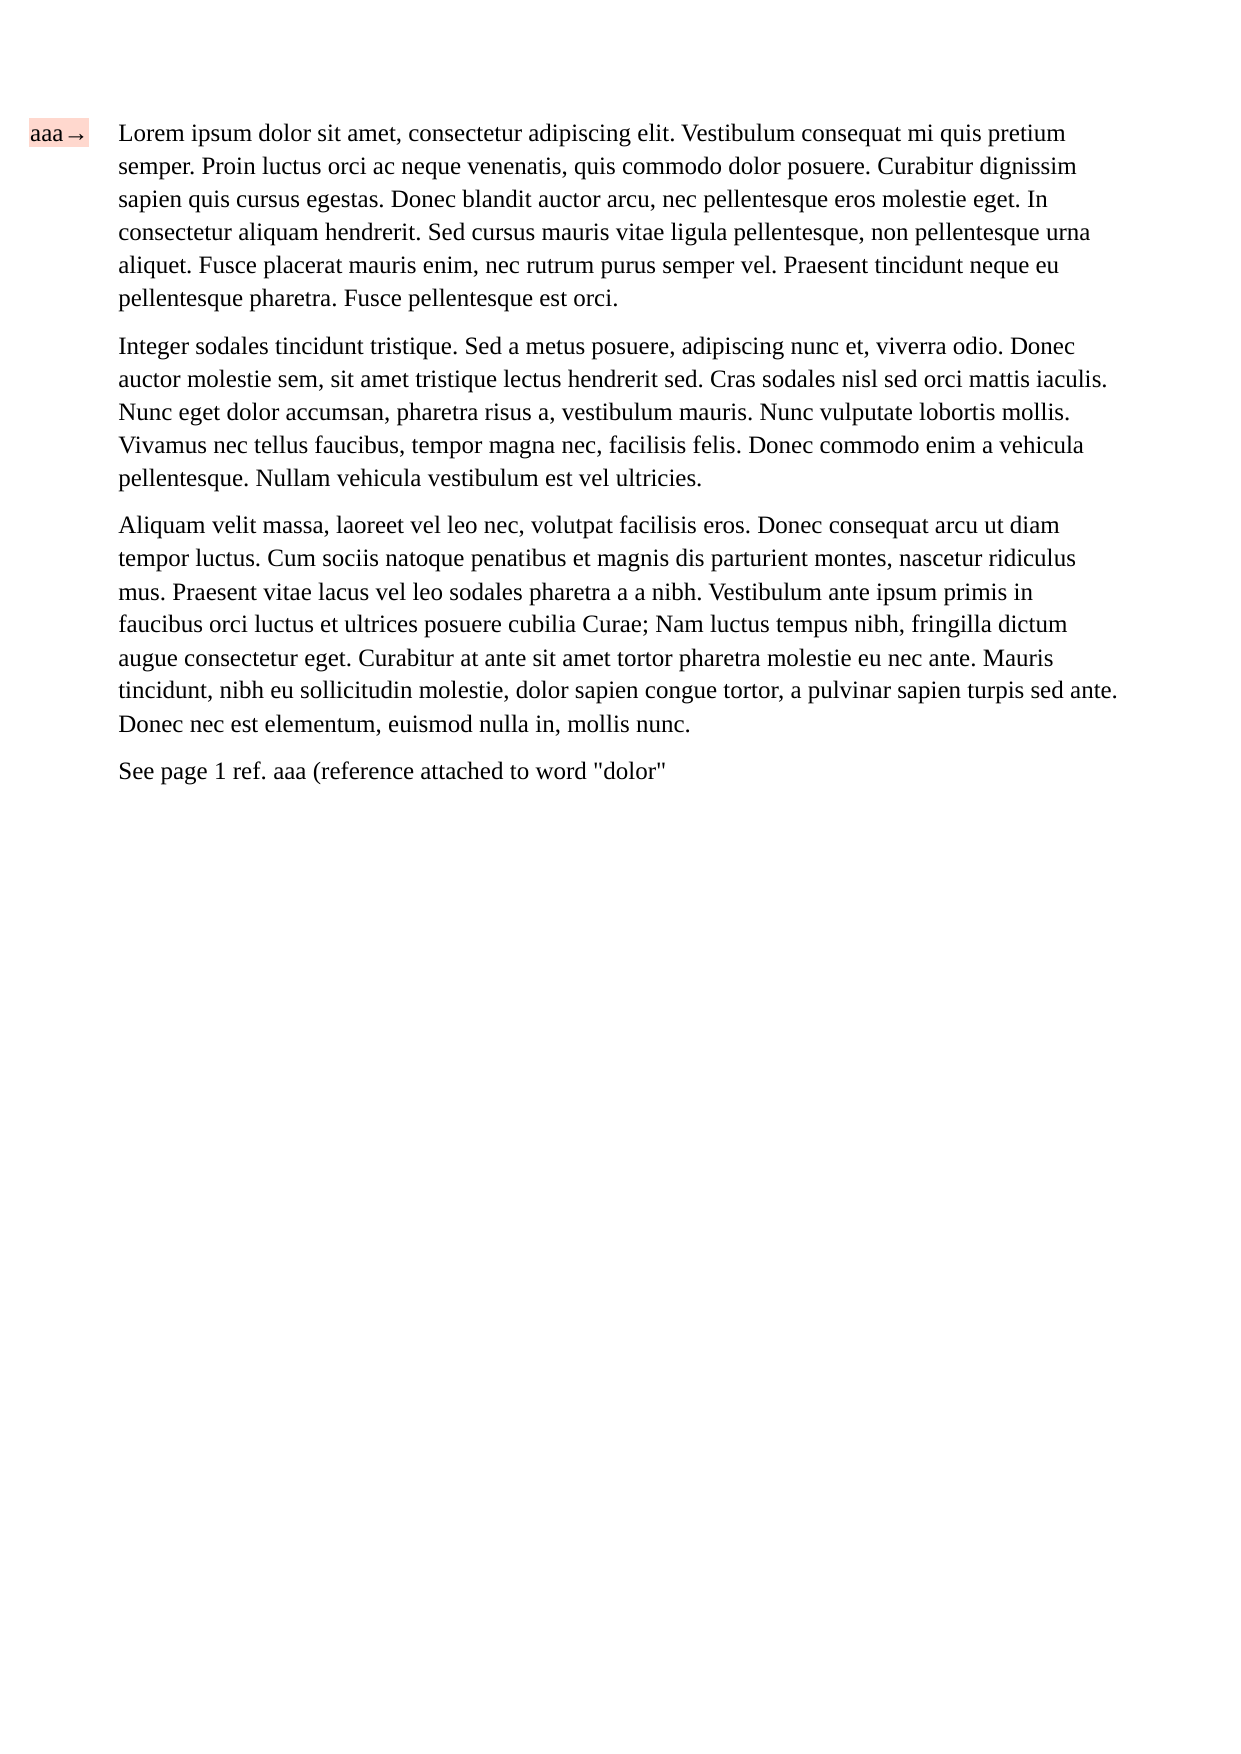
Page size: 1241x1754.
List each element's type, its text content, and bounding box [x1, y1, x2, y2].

text Aliquam velit massa, laoreet vel leo nec, volutpat facilisis eros. Donec consequat arcu ut diam tempor luctus. Cum sociis natoque penatibus et magnis dis parturient montes, nascetur ridiculus mus. Praesent vitae lacus vel leo sodales pharetra a a nibh. Vestibulum ante ipsum primis in faucibus orci luctus et ultrices posuere cubilia Curae; Nam luctus tempus nibh, fringilla dictum augue consectetur eget. Curabitur at ante sit amet tortor pharetra molestie eu nec ante. Mauris tincidunt, nibh eu sollicitudin molestie, dolor sapien congue tortor, a pulvinar sapien turpis sed ante. Donec nec est elementum, euismod nulla in, mollis nunc. [118, 511, 1122, 737]
text aaa→ [29, 118, 89, 147]
text Integer sodales tincidunt tristique. Sed a metus posuere, adipiscing nunc et, viverra odio. Donec auctor molestie sem, sit amet tristique lectus hendrerit sed. Cras sodales nisl sed orci mattis iaculis. Nunc eget dolor accumsan, pharetra risus a, vestibulum mauris. Nunc vulputate lobortis mollis. Vivamus nec tellus faucibus, tempor magna nec, facilisis felis. Donec commodo enim a vehicula pellentesque. Nullam vehicula vestibulum est vel ultricies. [118, 331, 1122, 492]
text See page 1 ref. aaa (reference attached to word "dolor" [118, 756, 1122, 785]
text Lorem ipsum dolor sit amet, consectetur adipiscing elit. Vestibulum consequat mi quis pretium semper. Proin luctus orci ac neque venenatis, quis commodo dolor posuere. Curabitur dignissim sapien quis cursus egestas. Donec blandit auctor arcu, nec pellentesque eros molestie eget. In consectetur aliquam hendrerit. Sed cursus mauris vitae ligula pellentesque, non pellentesque urna aliquet. Fusce placerat mauris enim, nec rutrum purus semper vel. Praesent tincidunt neque eu pellentesque pharetra. Fusce pellentesque est orci. [118, 118, 1122, 312]
